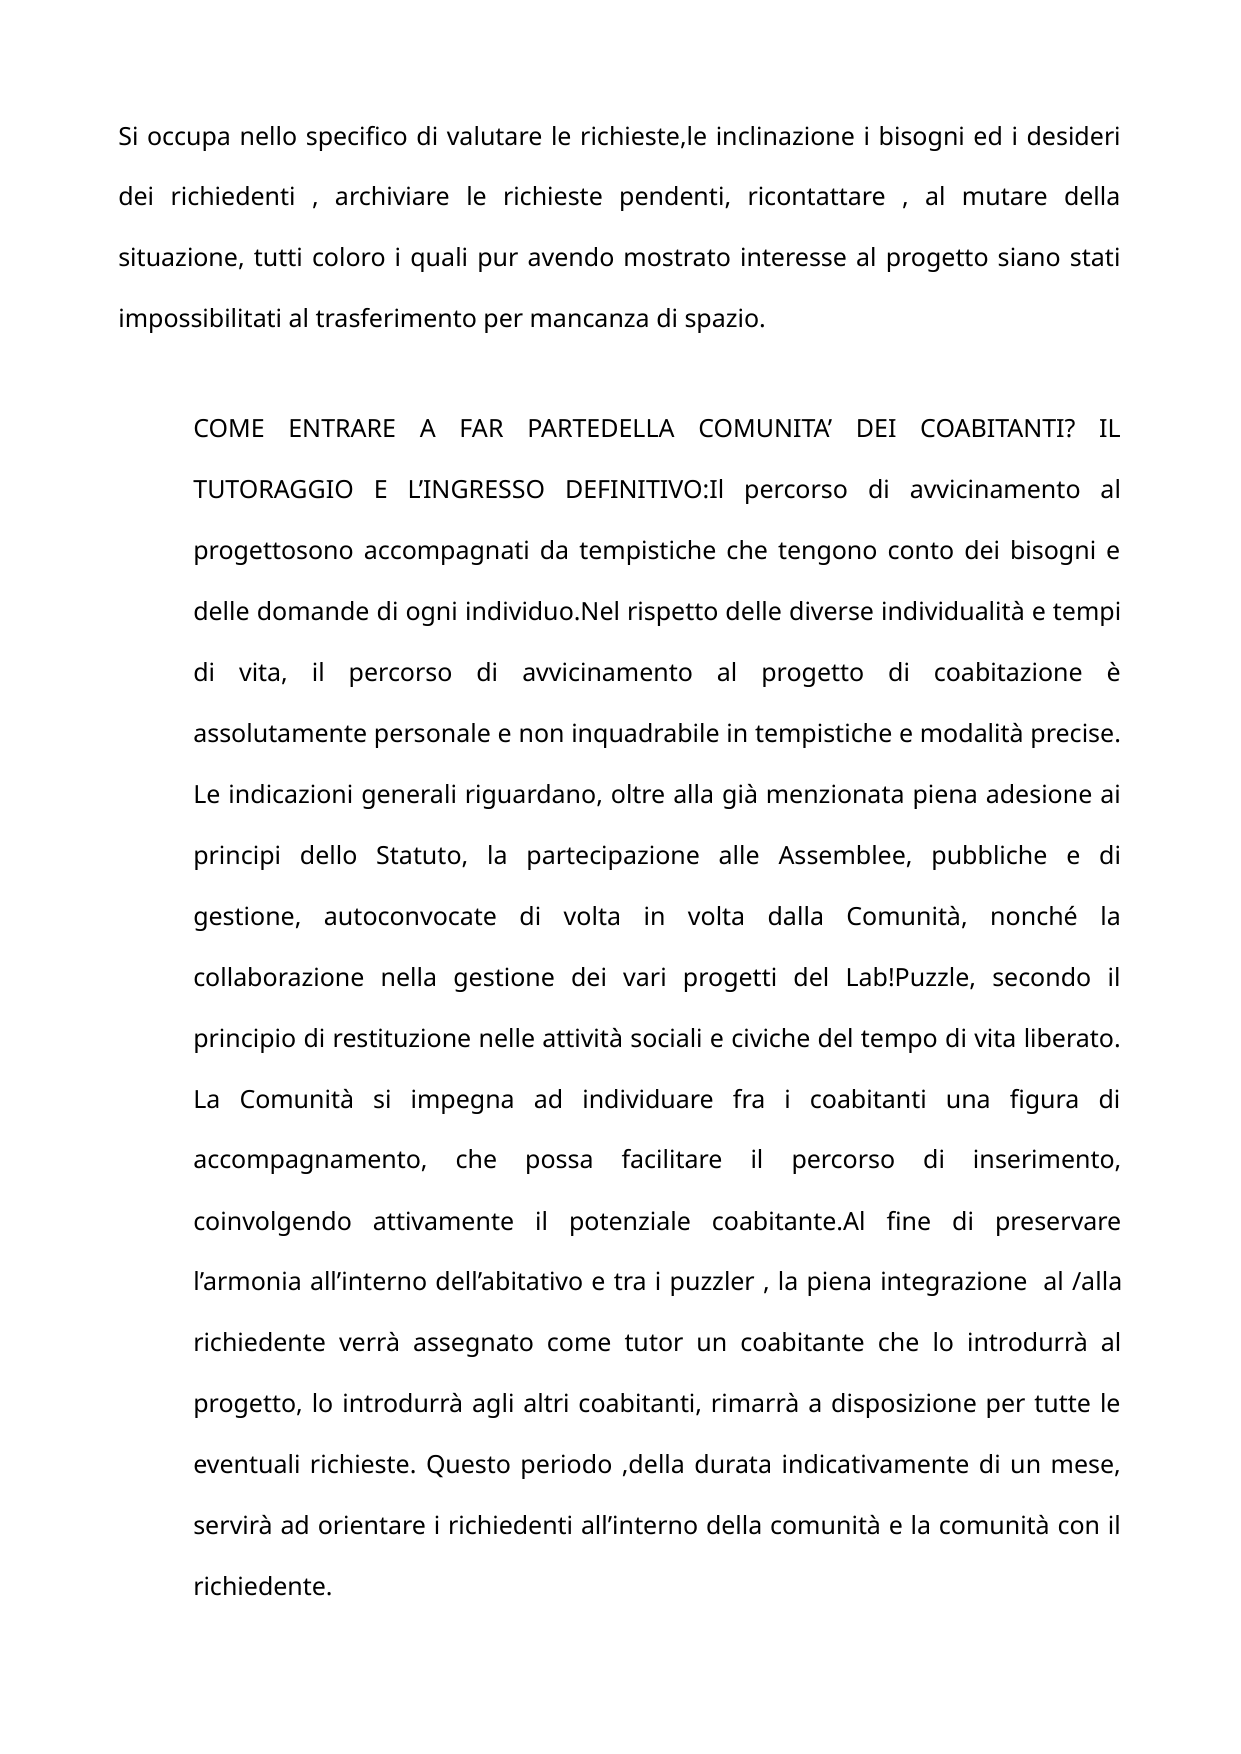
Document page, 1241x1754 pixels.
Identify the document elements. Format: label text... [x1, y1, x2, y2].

text Si occupa nello specifico di valutare le richieste,le inclinazione i bisogni ed i desideri dei richiedenti , archiviare le richieste pendenti, ricontattare , al mutare della situazione, tutti coloro i quali pur avendo mostrato interesse al progetto siano stati impossibilitati al trasferimento per mancanza di spazio. [118, 118, 1122, 335]
text COME ENTRARE A FAR PARTEDELLA COMUNITA’ DEI COABITANTI? IL TUTORAGGIO E L’INGRESSO DEFINITIVO:Il percorso di avvicinamento al progettosono accompagnati da tempistiche che tengono conto dei bisogni e delle domande di ogni individuo.Nel rispetto delle diverse individualità e tempi di vita, il percorso di avvicinamento al progetto di coabitazione è assolutamente personale e non inquadrabile in tempistiche e modalità precise. Le indicazioni generali riguardano, oltre alla già menzionata piena adesione ai principi dello Statuto, la partecipazione alle Assemblee, pubbliche e di gestione, autoconvocate di volta in volta dalla Comunità, nonché la collaborazione nella gestione dei vari progetti del Lab!Puzzle, secondo il principio di restituzione nelle attività sociali e civiche del tempo di vita liberato. La Comunità si impegna ad individuare fra i coabitanti una figura di accompagnamento, che possa facilitare il percorso di inserimento, coinvolgendo attivamente il potenziale coabitante.Al fine di preservare l’armonia all’interno dell’abitativo e tra i puzzler , la piena integrazione al /alla richiedente verrà assegnato come tutor un coabitante che lo introdurrà al progetto, lo introdurrà agli altri coabitanti, rimarrà a disposizione per tutte le eventuali richieste. Questo periodo ,della durata indicativamente di un mese, servirà ad orientare i richiedenti all’interno della comunità e la comunità con il richiedente. [193, 411, 1122, 1603]
